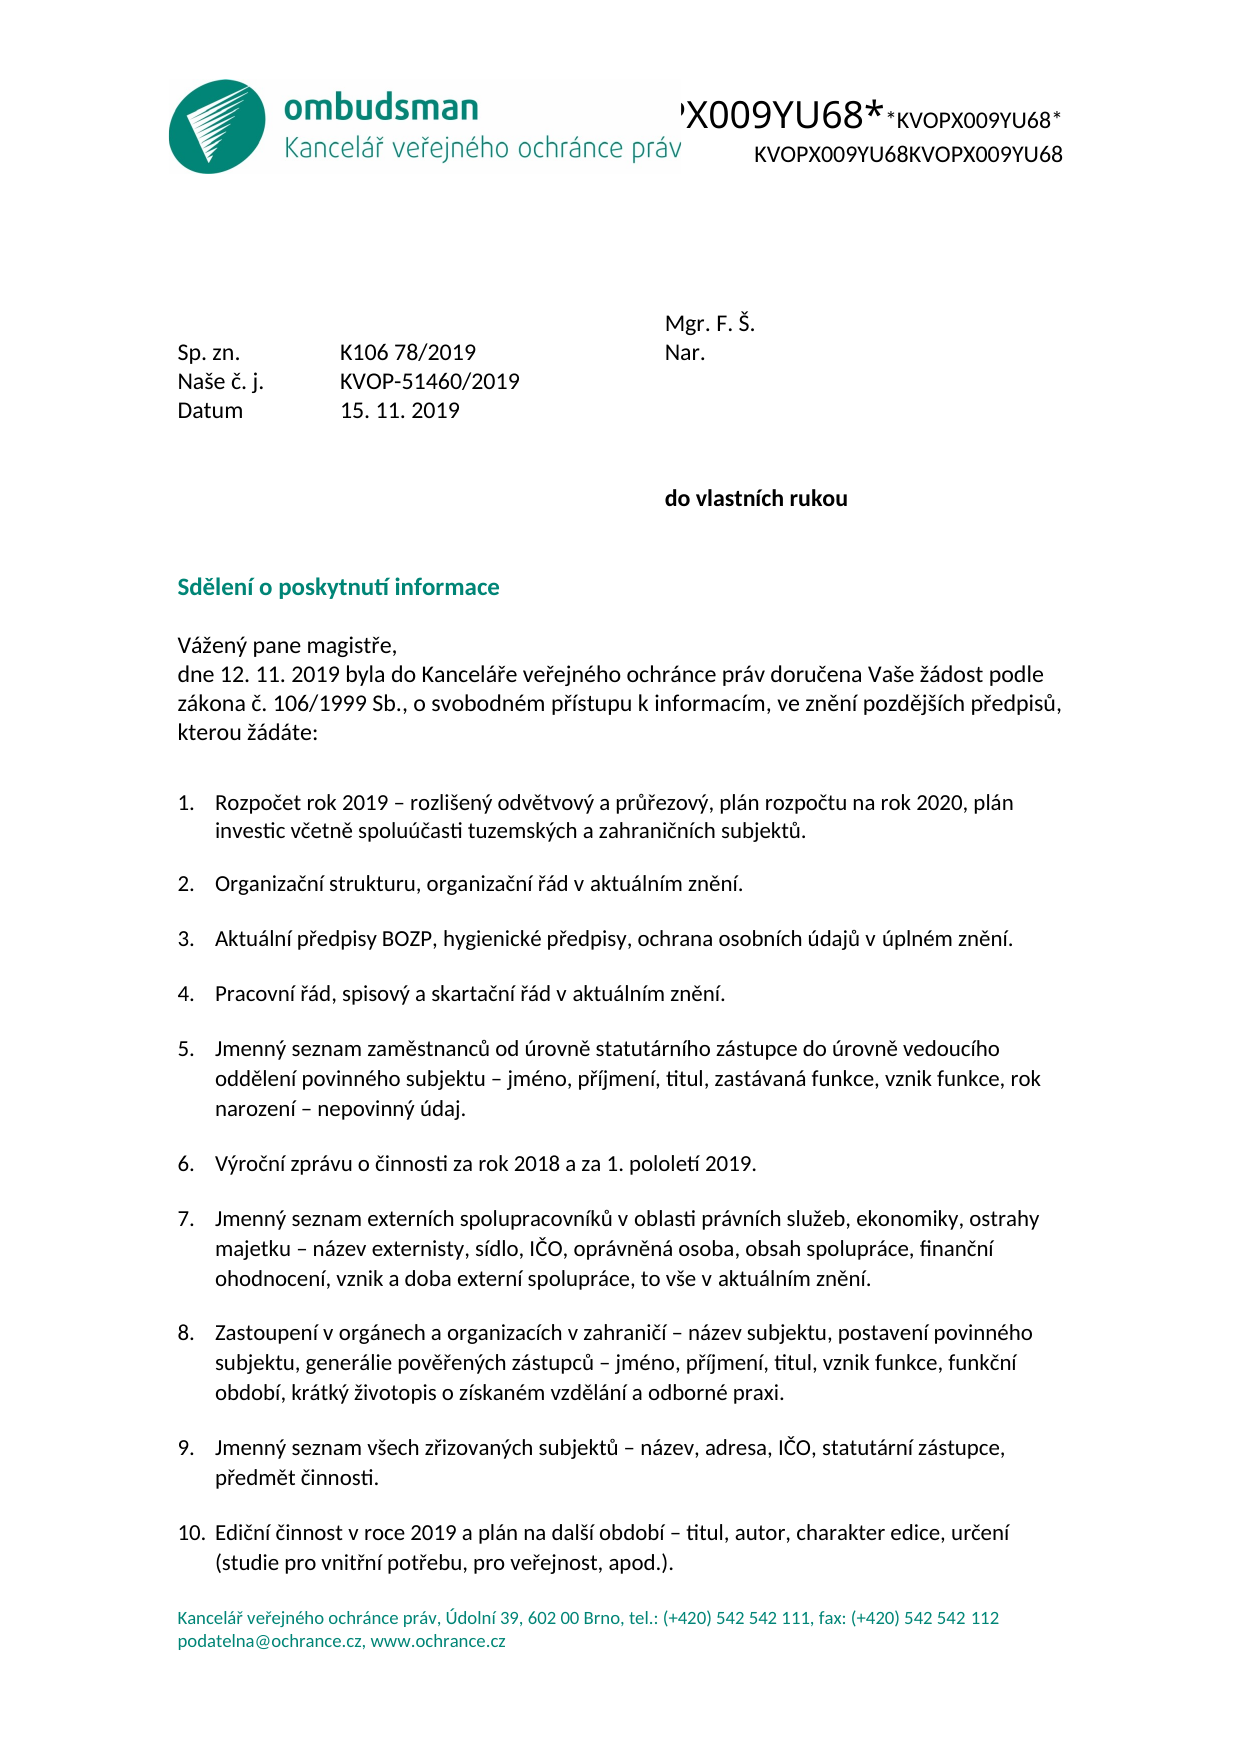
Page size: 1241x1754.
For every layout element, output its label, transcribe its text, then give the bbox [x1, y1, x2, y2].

list Jmenný seznam zaměstnanců od úrovně statutárního zástupce do úrovně vedoucího oddělení povinného subjektu – jméno, příjmení, titul, zastávaná funkce, vznik funkce, rok narození – nepovinný údaj. [177, 1034, 1063, 1122]
list Zastoupení v orgánech a organizacích v zahraničí – název subjektu, postavení povinného subjektu, generálie pověřených zástupců – jméno, příjmení, titul, vznik funkce, funkční období, krátký životopis o získaném vzdělání a odborné praxi. [177, 1318, 1063, 1406]
table_header Mgr. F. Š. Nar. do vlastních rukou [665, 220, 1085, 571]
list Aktuální předpisy BOZP, hygienické předpisy, ochrana osobních údajů v úplném znění. [177, 924, 1063, 952]
list Rozpočet rok 2019 – rozlišený odvětvový a průřezový, plán rozpočtu na rok 2020, plán investic včetně spoluúčasti tuzemských a zahraničních subjektů. [177, 788, 1063, 844]
text Vážený pane magistře, [177, 630, 1063, 659]
list Jmenný seznam externích spolupracovníků v oblasti právních služeb, ekonomiky, ostrahy majetku – název externisty, sídlo, IČO, oprávněná osoba, obsah spolupráce, finanční ohodnocení, vznik a doba externí spolupráce, to vše v aktuálním znění. [177, 1204, 1063, 1292]
list Jmenný seznam všech zřizovaných subjektů – název, adresa, IČO, statutární zástupce, předmět činnosti. [177, 1433, 1063, 1491]
table_header Sp. zn. Naše č. j. Datum [177, 220, 340, 571]
list Pracovní řád, spisový a skartační řád v aktuálním znění. [177, 979, 1063, 1007]
table_header K106 78/2019 KVOP-51460/2019 15. 11. 2019 [340, 220, 664, 571]
list Ediční činnost v roce 2019 a plán na další období – titul, autor, charakter edice, určení (studie pro vnitřní potřebu, pro veřejnost, apod.). [177, 1518, 1063, 1576]
subtitle Sdělení o poskytnutí informace [177, 571, 1063, 602]
text dne 12. 11. 2019 byla do Kanceláře veřejného ochránce práv doručena Vaše žádost podle zákona č. 106/1999 Sb., o svobodném přístupu k informacím, ve znění pozdějších předpisů, kterou žádáte: [177, 659, 1063, 747]
list Výroční zprávu o činnosti za rok 2018 a za 1. pololetí 2019. [177, 1149, 1063, 1177]
list Organizační strukturu, organizační řád v aktuálním znění. [177, 869, 1063, 898]
